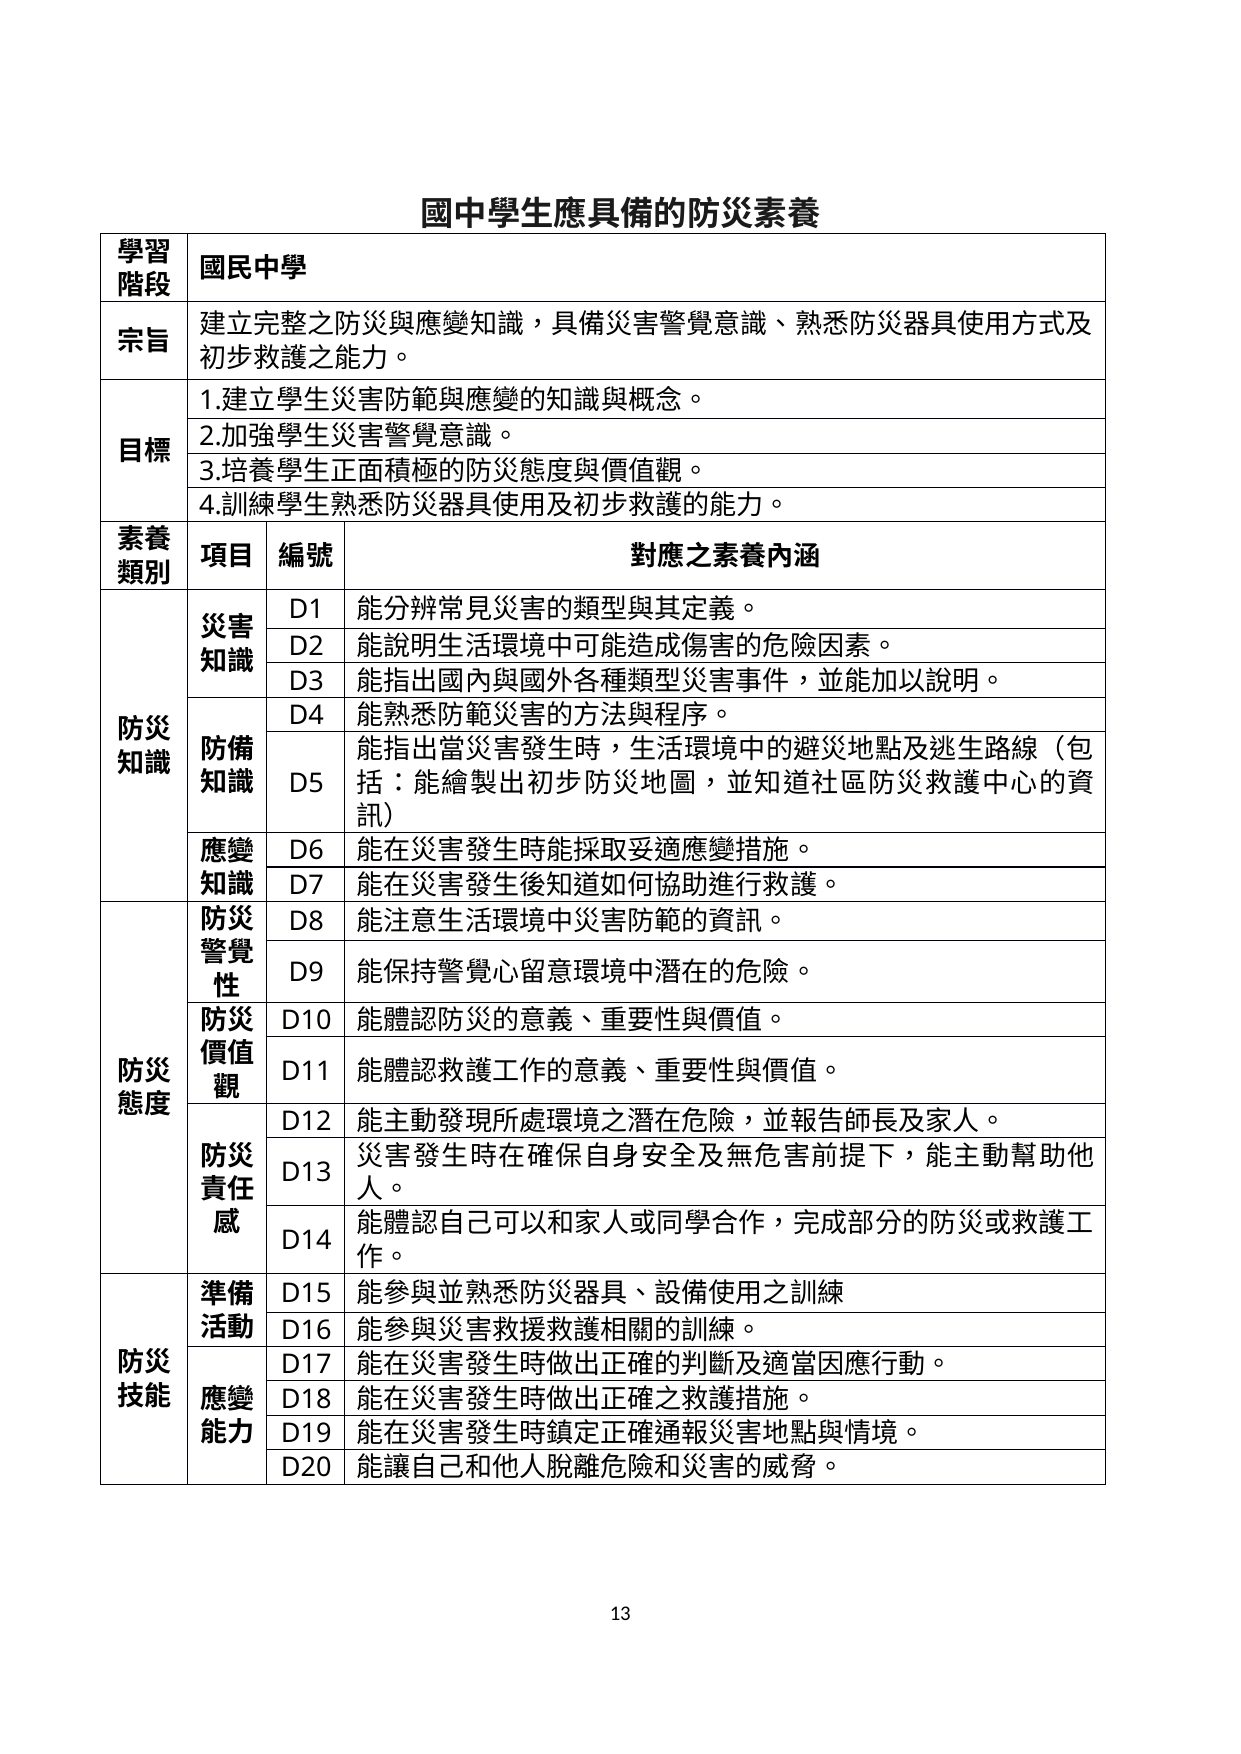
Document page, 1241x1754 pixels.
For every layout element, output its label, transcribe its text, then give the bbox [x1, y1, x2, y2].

table_cell D11 [267, 1037, 344, 1103]
table_cell 能在災害發生時能採取妥適應變措施。 [345, 833, 1105, 866]
table_cell 防災責任感 [188, 1104, 266, 1273]
table_cell D14 [267, 1206, 344, 1273]
table_cell 能注意生活環境中災害防範的資訊。 [345, 902, 1105, 940]
table_cell D18 [267, 1381, 344, 1415]
table_cell 能在災害發生時做出正確之救護措施。 [345, 1381, 1105, 1415]
table_cell D17 [267, 1347, 344, 1380]
table_cell 能讓自己和他人脫離危險和災害的威脅。 [345, 1450, 1105, 1483]
table_cell 能在災害發生後知道如何協助進行救護。 [345, 868, 1105, 901]
table_cell 能主動發現所處環境之潛在危險，並報告師長及家人。 [345, 1104, 1105, 1137]
table_cell 項目 [188, 522, 266, 589]
table_cell 能指出當災害發生時，生活環境中的避災地點及逃生路線（包括：能繪製出初步防災地圖，並知道社區防災救護中心的資訊） [345, 732, 1105, 832]
subtitle 國中學生應具備的防災素養 [112, 192, 1128, 233]
table_cell 能熟悉防範災害的方法與程序。 [345, 698, 1105, 731]
table_cell 能體認救護工作的意義、重要性與價值。 [345, 1037, 1105, 1103]
table_cell D13 [267, 1138, 344, 1205]
table_cell 2.加強學生災害警覺意識。 [188, 419, 1105, 452]
table_cell D4 [267, 698, 344, 731]
table_cell 能在災害發生時做出正確的判斷及適當因應行動。 [345, 1347, 1105, 1380]
table_cell D2 [267, 629, 344, 662]
table_cell 災害發生時在確保自身安全及無危害前提下，能主動幫助他人。 [345, 1138, 1105, 1205]
table_cell 宗旨 [101, 302, 187, 379]
table_cell 防災價值觀 [188, 1003, 266, 1103]
table_cell 能參與並熟悉防災器具、設備使用之訓練 [345, 1274, 1105, 1312]
table_cell 防災技能 [101, 1274, 187, 1483]
table_cell D7 [267, 868, 344, 901]
table_cell 應變知識 [188, 833, 266, 901]
table_cell 能指出國內與國外各種類型災害事件，並能加以說明。 [345, 663, 1105, 697]
table_cell 防災警覺性 [188, 902, 266, 1002]
table_cell D3 [267, 663, 344, 697]
table_cell D16 [267, 1313, 344, 1346]
table_cell D9 [267, 941, 344, 1002]
table_cell 能保持警覺心留意環境中潛在的危險。 [345, 941, 1105, 1002]
table_cell 防災知識 [101, 590, 187, 901]
table_cell 能參與災害救援救護相關的訓練。 [345, 1313, 1105, 1346]
table_cell 能體認防災的意義、重要性與價值。 [345, 1003, 1105, 1036]
table_header 學習階段 [101, 234, 187, 301]
table_cell 災害知識 [188, 590, 266, 697]
table_cell D19 [267, 1416, 344, 1449]
table_cell 建立完整之防災與應變知識，具備災害警覺意識、熟悉防災器具使用方式及初步救護之能力。 [188, 302, 1105, 379]
table_cell 能說明生活環境中可能造成傷害的危險因素。 [345, 629, 1105, 662]
table_cell D20 [267, 1450, 344, 1483]
table_cell D1 [267, 590, 344, 628]
table_cell 3.培養學生正面積極的防災態度與價值觀。 [188, 454, 1105, 487]
table_cell D6 [267, 833, 344, 866]
table_cell D10 [267, 1003, 344, 1036]
table_cell 防災態度 [101, 902, 187, 1273]
table_cell 防備知識 [188, 698, 266, 832]
table_cell 編號 [267, 522, 344, 589]
table_header 國民中學 [188, 234, 1105, 301]
table_cell 能體認自己可以和家人或同學合作，完成部分的防災或救護工作。 [345, 1206, 1105, 1273]
table_cell 準備活動 [188, 1274, 266, 1346]
table_cell 能分辨常見災害的類型與其定義。 [345, 590, 1105, 628]
table_cell D12 [267, 1104, 344, 1137]
table_cell 1.建立學生災害防範與應變的知識與概念。 [188, 380, 1105, 418]
table_cell 素養類別 [101, 522, 187, 589]
table_cell D5 [267, 732, 344, 832]
table_cell 應變能力 [188, 1347, 266, 1483]
table_cell 能在災害發生時鎮定正確通報災害地點與情境。 [345, 1416, 1105, 1449]
table_cell 對應之素養內涵 [345, 522, 1105, 589]
table_cell D8 [267, 902, 344, 940]
table_cell D15 [267, 1274, 344, 1312]
table_cell 4.訓練學生熟悉防災器具使用及初步救護的能力。 [188, 488, 1105, 521]
table_cell 目標 [101, 380, 187, 521]
